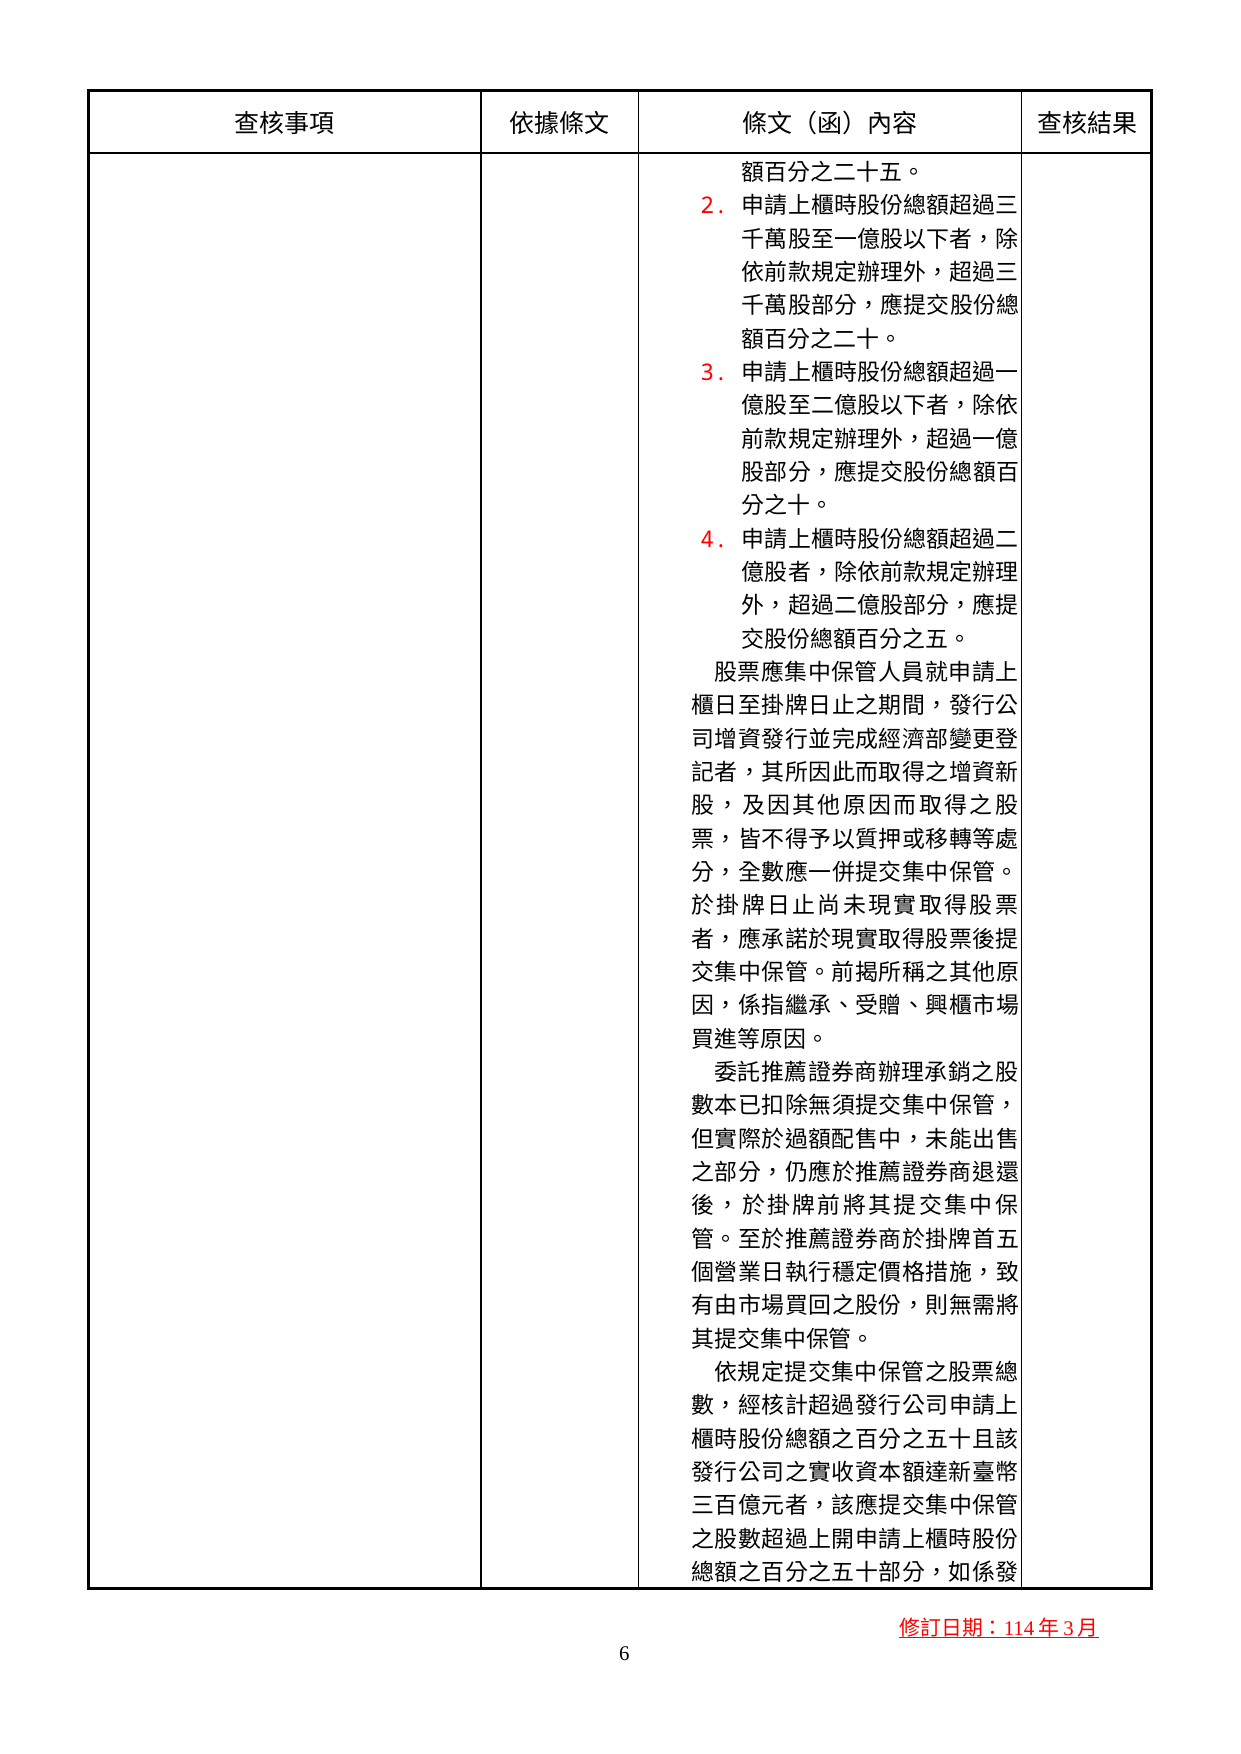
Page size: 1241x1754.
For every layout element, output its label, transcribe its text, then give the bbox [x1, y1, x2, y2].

table_header 查核結果 [1022, 92, 1150, 152]
table_cell [482, 154, 638, 1587]
table_cell 公司股票應集中保管人員，將其持股總額依本中心有關規定辦理集中保管及屆期領回等事宜。就集中保管及屆期領回等事宜之有關規定，由本中心另訂之。 公營事業申請股票在櫃檯買賣者，無此限制。 證券投資信託事業之董事及持股超過股份總額百分之五之股東，應依第一項第四款有關規定辦理集中保管及屆期領回等事宜。 公開發行公司取得中央目的事業主管機關出具其係屬科技事業或文化創意事業且具市場性之評估意見者，得不受第一項第二款規定之限制，但科技事業最近期經會計師查核簽證或核閱財務報告之淨值不低於股本三分之二。科技事業及文化創意事業之股票集中保管及屆期領回等事宜，應依本中心之相關規定辦理。 本中心證券商營業處所買賣有價證券審查準則第三條第一項第四款有關規定： (一)股票應集中保管人員，除下列特定事業另為規定外，係指董事及持股超過股份總額百分之十之股東： 科技事業之董事、總經理、研發主管、持股超過股份總額百分之五之股東，及以專利權或專門技術出資而在公司任有職務並持有公司申請上櫃時已發行股份總數達千分之五或十萬股以上之股東。 文化創意事業之董事、持股超過股份總額百分之五之股東，及以專利權或專門技術出資而在公司任有職務並持有公司申請上櫃時已發行股份總數達千分之五或十萬股以上之股東。 證券投資信託事業董事、持股超過股份總額百分之五之股東。 前項科技事業、文化創意事業或證券投資信託事業於登錄興櫃股票期間，其推薦證券商因認購或因買賣營業證券，致持股超過已發行股份總額百分之五者，不在此限。 第一項股票應集中保管人員應將其申請書件上所載持股，扣除委託推薦證券商辦理承銷股數後，全數提交集中保管，且總計不得低於申請上櫃時公司已募集發行普通股股份總額依第四項規定所計算之比率；申請公司為證券投資信託事業者，總計不得低於申請上櫃時股份總額百分之五十。如有不足者，應協調其他股東補足之。 前項所規定之申請上櫃時股份總額，應依下列方式計算其應提交集中保管之總計比率： 申請上櫃時股份總額在三千萬股以下者，應提交股份總額百分之二十五。 申請上櫃時股份總額超過三千萬股至一億股以下者，除依前款規定辦理外，超過三千萬股部分，應提交股份總額百分之二十。 申請上櫃時股份總額超過一億股至二億股以下者，除依前款規定辦理外，超過一億股部分，應提交股份總額百分之十。 申請上櫃時股份總額超過二億股者，除依前款規定辦理外，超過二億股部分，應提交股份總額百分之五。 股票應集中保管人員就申請上櫃日至掛牌日止之期間，發行公司增資發行並完成經濟部變更登記者，其所因此而取得之增資新股，及因其他原因而取得之股票，皆不得予以質押或移轉等處分，全數應一併提交集中保管。於掛牌日止尚未現實取得股票者，應承諾於現實取得股票後提交集中保管。前揭所稱之其他原因，係指繼承、受贈、興櫃市場買進等原因。 委託推薦證券商辦理承銷之股數本已扣除無須提交集中保管，但實際於過額配售中，未能出售之部分，仍應於推薦證券商退還後，於掛牌前將其提交集中保管。至於推薦證券商於掛牌首五個營業日執行穩定價格措施，致有由市場買回之股份，則無需將其提交集中保管。 依規定提交集中保管之股票總數，經核計超過發行公司申請上櫃時股份總額之百分之五十且該發行公司之實收資本額達新臺幣三百億元者，該應提交集中保管之股數超過上開申請上櫃時股份總額之百分之五十部分，如係發行公司之董事及持股超過股份總額百分之十之股東為該發行公司或其本人資金融通之保證而以其持股設定質權於金融機構，則得以金融機構出具之證明文件替代集中保管之股票，惟於保管期間解質者，該董事及持股超過股份總額百分之十之股東應將同額股數提交集中保管；或質權標的物經金融機構處分者，發行公司負責人應於一個月內協調補足同額股數提交集中保管。但前述規定於科技事業、文化創意事業及證券投資信託事業不適用之。 (二)發行公司股票已依臺灣證券交易所股份有限公司有價證券上市審查準則（以下簡稱上市審查準則）第二章及第四章規定上市買賣而申請股票上櫃者（以下簡稱上市轉上櫃），依下列規定辦理股票集中保管事宜： 於上市審查準則第十條、第十條之一及第三十五條所定之股票集中保管期間屆滿前申請者，其申請股票上櫃時符合前條第一項之人員，除原已於上市時提交股票集中保管之人員應繼續辦理股票集中保管至原上市股票集中保管期間屆滿外，其餘人員應依本有關規定辦理股票集中保管。 於上市審查準則第十條、第十條之一及第三十五條所定之股票集中保管期間屆滿後申請者，除本中心認有必要者外，其申請股票上櫃時符合前條第一項之人員，得免依本有關規定辦理股票集中保管。 前條第四項關於應提交集中保管之總計比率，於上市轉上櫃者不適用之。 (三)指定集中保管機構為臺灣集中保管結算所股份有限公司。 (四)依規定提交集中保管之股票，除第二項及第三項另有規定外，自開始櫃檯買賣日起屆滿六個月後，得領回其二分之一；屆滿一年後，得全數領回。 科技事業及依本中心證券商營業處所買賣有價證券審查準則第三條第一項第二款「淨值、營業收入及營業活動現金流量」標準申請股票在櫃檯買賣者，自開始櫃檯買賣日起屆滿六個月後，得領回其四分之一，其後每屆滿六個月可繼續領回四分之一；屆滿二年後，得全數領回。 證券投資信託事業依規定提交集中保管之股票，自開始櫃檯買賣日起屆滿一年後，得領回其二分之一；屆滿二年後，得全數領回。 (五)股票之保管效力不因原持有人身分變更而受影響。 (六)股票應集保人員於保管期間內不得中途解約，保管憑證不得轉讓或質押。 (七)前述(一)第一項之規定於其董事及股東為政府機關或公營事業，或報經目的事業主管機關核准出售持股而有不宜將持股送交集中保管者，不適用之。 (八)依規定辦理股票集中保管後，於保管期間屆滿前，遇有辦理提交集中保管之股票，因法院之執行命令或其他原因被領回，致集中保管之股票數量低於保管期間內依規定計算應有之股數時，應由發行公司負責人於一個月內協調補足之。 [639, 154, 1021, 1587]
table_cell [90, 154, 480, 1587]
table_header 查核事項 [90, 92, 480, 152]
table_header 條文（函）內容 [639, 92, 1021, 152]
table_header 依據條文 [482, 92, 638, 152]
table_cell [1022, 154, 1150, 1587]
